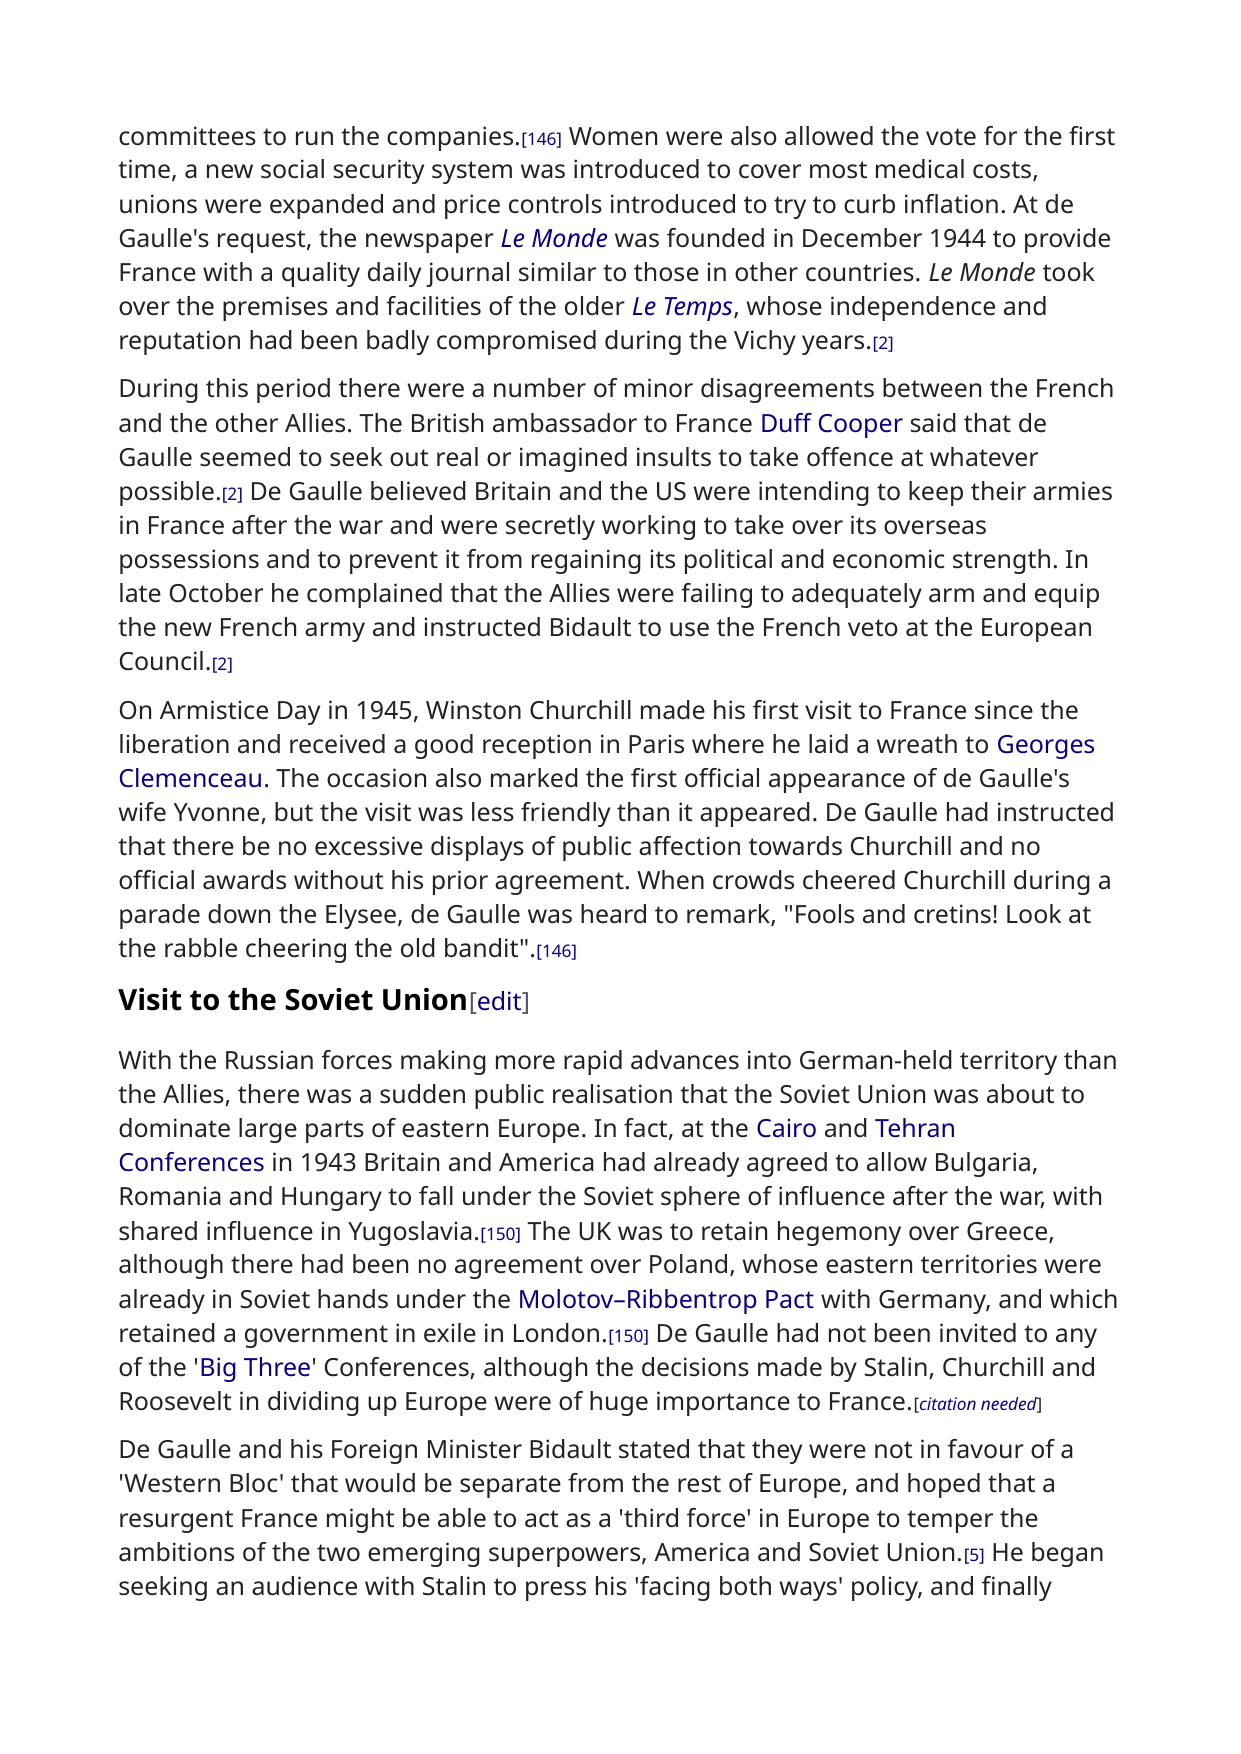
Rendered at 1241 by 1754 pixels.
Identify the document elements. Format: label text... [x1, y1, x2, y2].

text On Armistice Day in 1945, Winston Churchill made his first visit to France since the liberation and received a good reception in Paris where he laid a wreath to Georges Clemenceau. The occasion also marked the first official appearance of de Gaulle's wife Yvonne, but the visit was less friendly than it appeared. De Gaulle had instructed that there be no excessive displays of public affection towards Churchill and no official awards without his prior agreement. When crowds cheered Churchill during a parade down the Elysee, de Gaulle was heard to remark, "Fools and cretins! Look at the rabble cheering the old bandit".[146] [118, 692, 1122, 965]
text During this period there were a number of minor disagreements between the French and the other Allies. The British ambassador to France Duff Cooper said that de Gaulle seemed to seek out real or imagined insults to take offence at whatever possible.[2] De Gaulle believed Britain and the US were intending to keep their armies in France after the war and were secretly working to take over its overseas possessions and to prevent it from regaining its political and economic strength. In late October he complained that the Allies were failing to adequately arm and equip the new French army and instructed Bidault to use the French veto at the European Council.[2] [118, 371, 1122, 678]
text With the Russian forces making more rapid advances into German-held territory than the Allies, there was a sudden public realisation that the Soviet Union was about to dominate large parts of eastern Europe. In fact, at the Cairo and Tehran Conferences in 1943 Britain and America had already agreed to allow Bulgaria, Romania and Hungary to fall under the Soviet sphere of influence after the war, with shared influence in Yugoslavia.[150] The UK was to retain hegemony over Greece, although there had been no agreement over Poland, whose eastern territories were already in Soviet hands under the Molotov–Ribbentrop Pact with Germany, and which retained a government in exile in London.[150] De Gaulle had not been invited to any of the 'Big Three' Conferences, although the decisions made by Stalin, Churchill and Roosevelt in dividing up Europe were of huge importance to France.[citation needed] [118, 1043, 1122, 1417]
text committees to run the companies.[146] Women were also allowed the vote for the first time, a new social security system was introduced to cover most medical costs, unions were expanded and price controls introduced to try to curb inflation. At de Gaulle's request, the newspaper Le Monde was founded in December 1944 to provide France with a quality daily journal similar to those in other countries. Le Monde took over the premises and facilities of the older Le Temps, whose independence and reputation had been badly compromised during the Vichy years.[2] [118, 118, 1122, 357]
text De Gaulle and his Foreign Minister Bidault stated that they were not in favour of a 'Western Bloc' that would be separate from the rest of Europe, and hoped that a resurgent France might be able to act as a 'third force' in Europe to temper the ambitions of the two emerging superpowers, America and Soviet Union.[5] He began seeking an audience with Stalin to press his 'facing both ways' policy, and finally [118, 1432, 1122, 1602]
subtitle Visit to the Soviet Union[edit] [118, 979, 1122, 1019]
